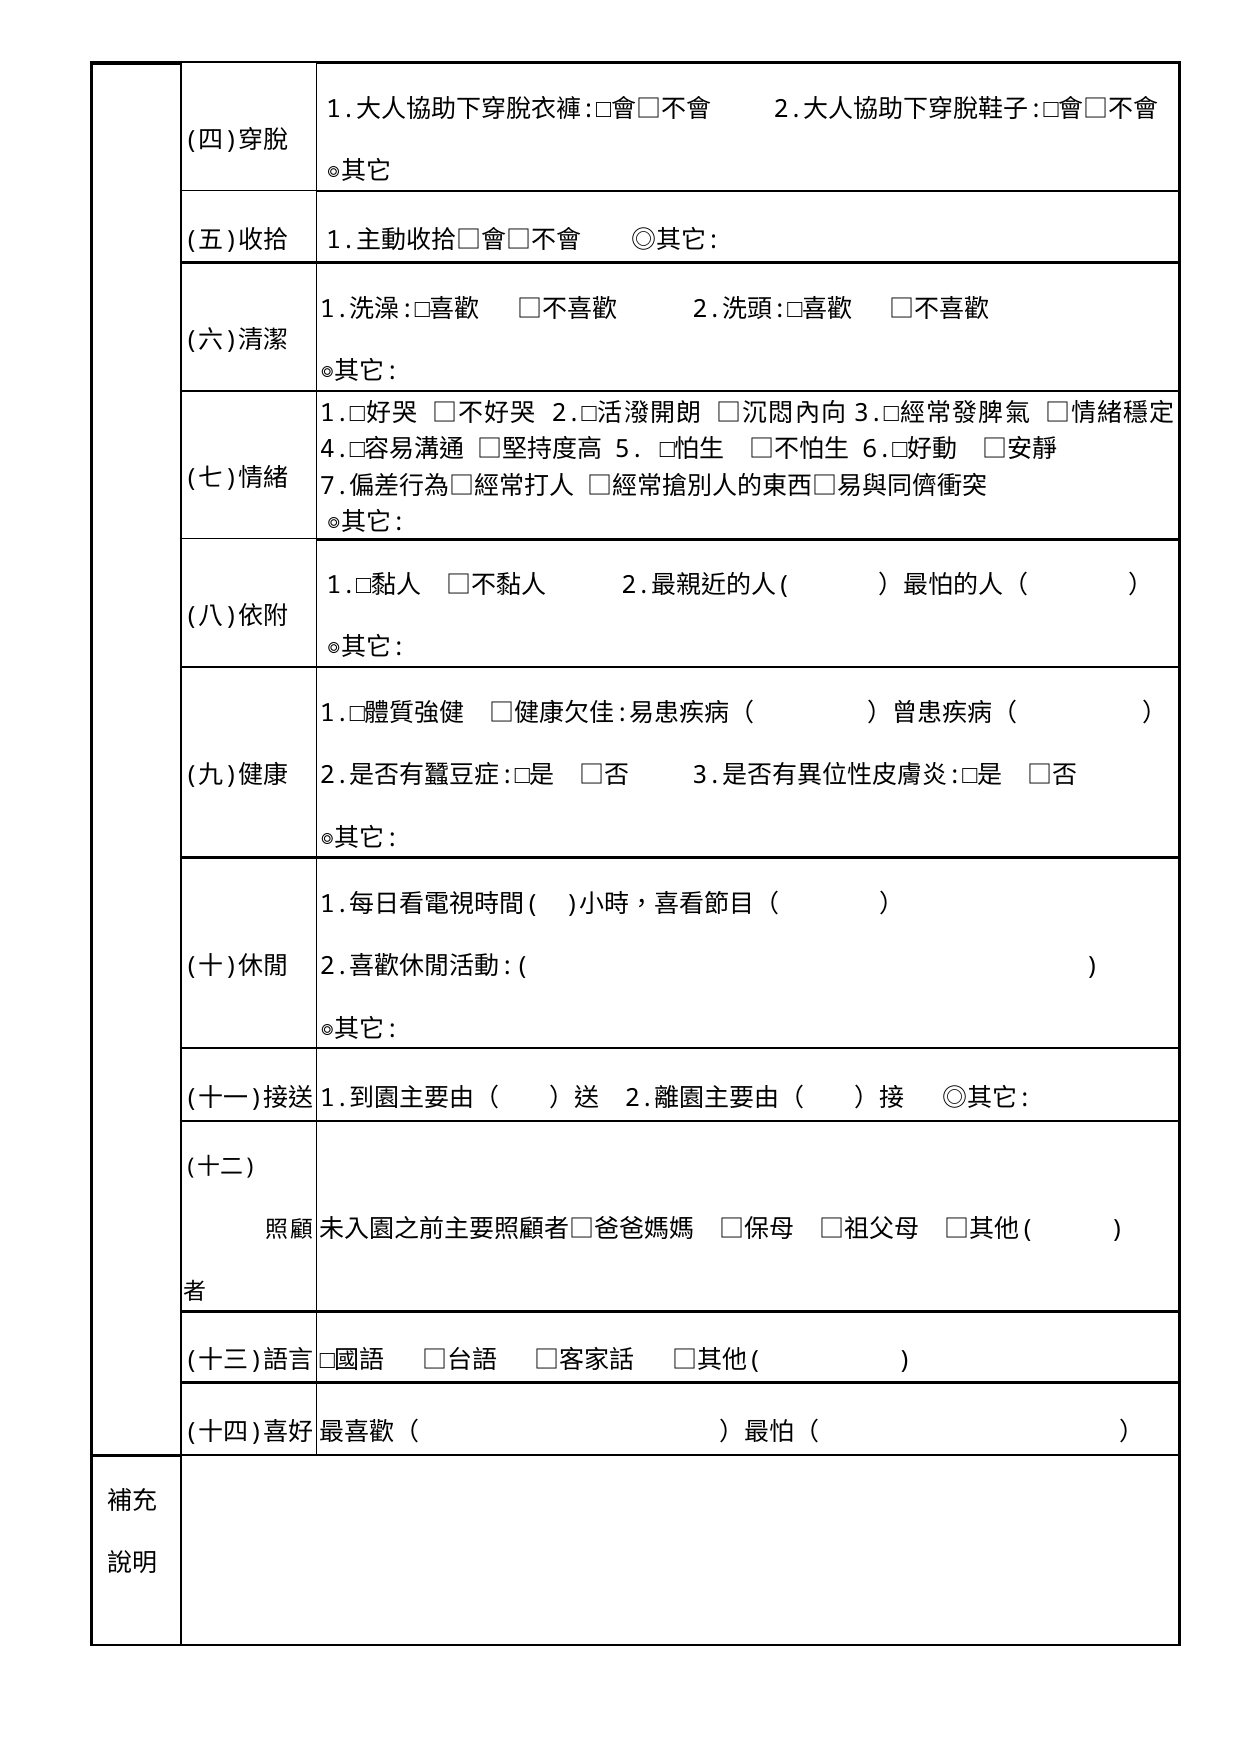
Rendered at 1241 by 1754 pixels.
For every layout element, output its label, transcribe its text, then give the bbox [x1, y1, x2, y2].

table_cell (九)健康 [182, 668, 316, 856]
table_cell (十二) 照顧者 [182, 1122, 316, 1310]
table_cell 1.主動收拾□會□不會 ◎其它: [317, 192, 1178, 261]
table_cell (十三)語言 [182, 1313, 316, 1381]
table_cell (四)穿脫 [182, 63, 316, 189]
table_cell (十一)接送 [182, 1049, 316, 1120]
table_cell [93, 65, 180, 1454]
table_cell (十四)喜好 [182, 1384, 316, 1454]
table_cell 1.□體質強健 □健康欠佳:易患疾病（ ）曾患疾病（ ） 2.是否有蠶豆症:□是 □否 3.是否有異位性皮膚炎:□是 □否 ◎其它: [317, 668, 1178, 856]
table_cell 1.□黏人 □不黏人 2.最親近的人( ）最怕的人（ ） ◎其它: [317, 541, 1178, 666]
table_cell □國語 □台語 □客家話 □其他( ) [317, 1313, 1178, 1381]
table_cell 1.□好哭 □不好哭 2.□活潑開朗 □沉悶內向3.□經常發脾氣 □情緒穩定 4.□容易溝通 □堅持度高 5. □怕生 □不怕生 6.□好動 □安靜 7.偏差行為□經常打人 □經常搶別人的東西□易與同儕衝突 ◎其它: [317, 392, 1178, 538]
table_cell (五)收拾 [182, 191, 316, 261]
table_cell (十)休閒 [182, 859, 316, 1047]
table_cell (八)依附 [182, 539, 316, 666]
table_cell 1.到園主要由（ ）送 2.離園主要由（ ）接 ◎其它: [317, 1049, 1178, 1120]
table_cell 1.每日看電視時間( )小時，喜看節目（ ） 2.喜歡休閒活動:( ) ◎其它: [317, 859, 1178, 1047]
table_cell 未入園之前主要照顧者□爸爸媽媽 □保母 □祖父母 □其他( ) [317, 1122, 1178, 1310]
table_cell 最喜歡（ ）最怕（ ） [317, 1384, 1178, 1454]
table_cell 1.洗澡:□喜歡 □不喜歡 2.洗頭:□喜歡 □不喜歡 ◎其它: [317, 264, 1178, 389]
table_cell (七)情緒 [182, 392, 316, 538]
table_cell (六)清潔 [182, 264, 316, 389]
table_cell [182, 1456, 1178, 1644]
table_cell 1.大人協助下穿脫衣褲:□會□不會 2.大人協助下穿脫鞋子:□會□不會 ◎其它 [317, 64, 1178, 189]
table_cell 補充 說明 [93, 1457, 180, 1644]
